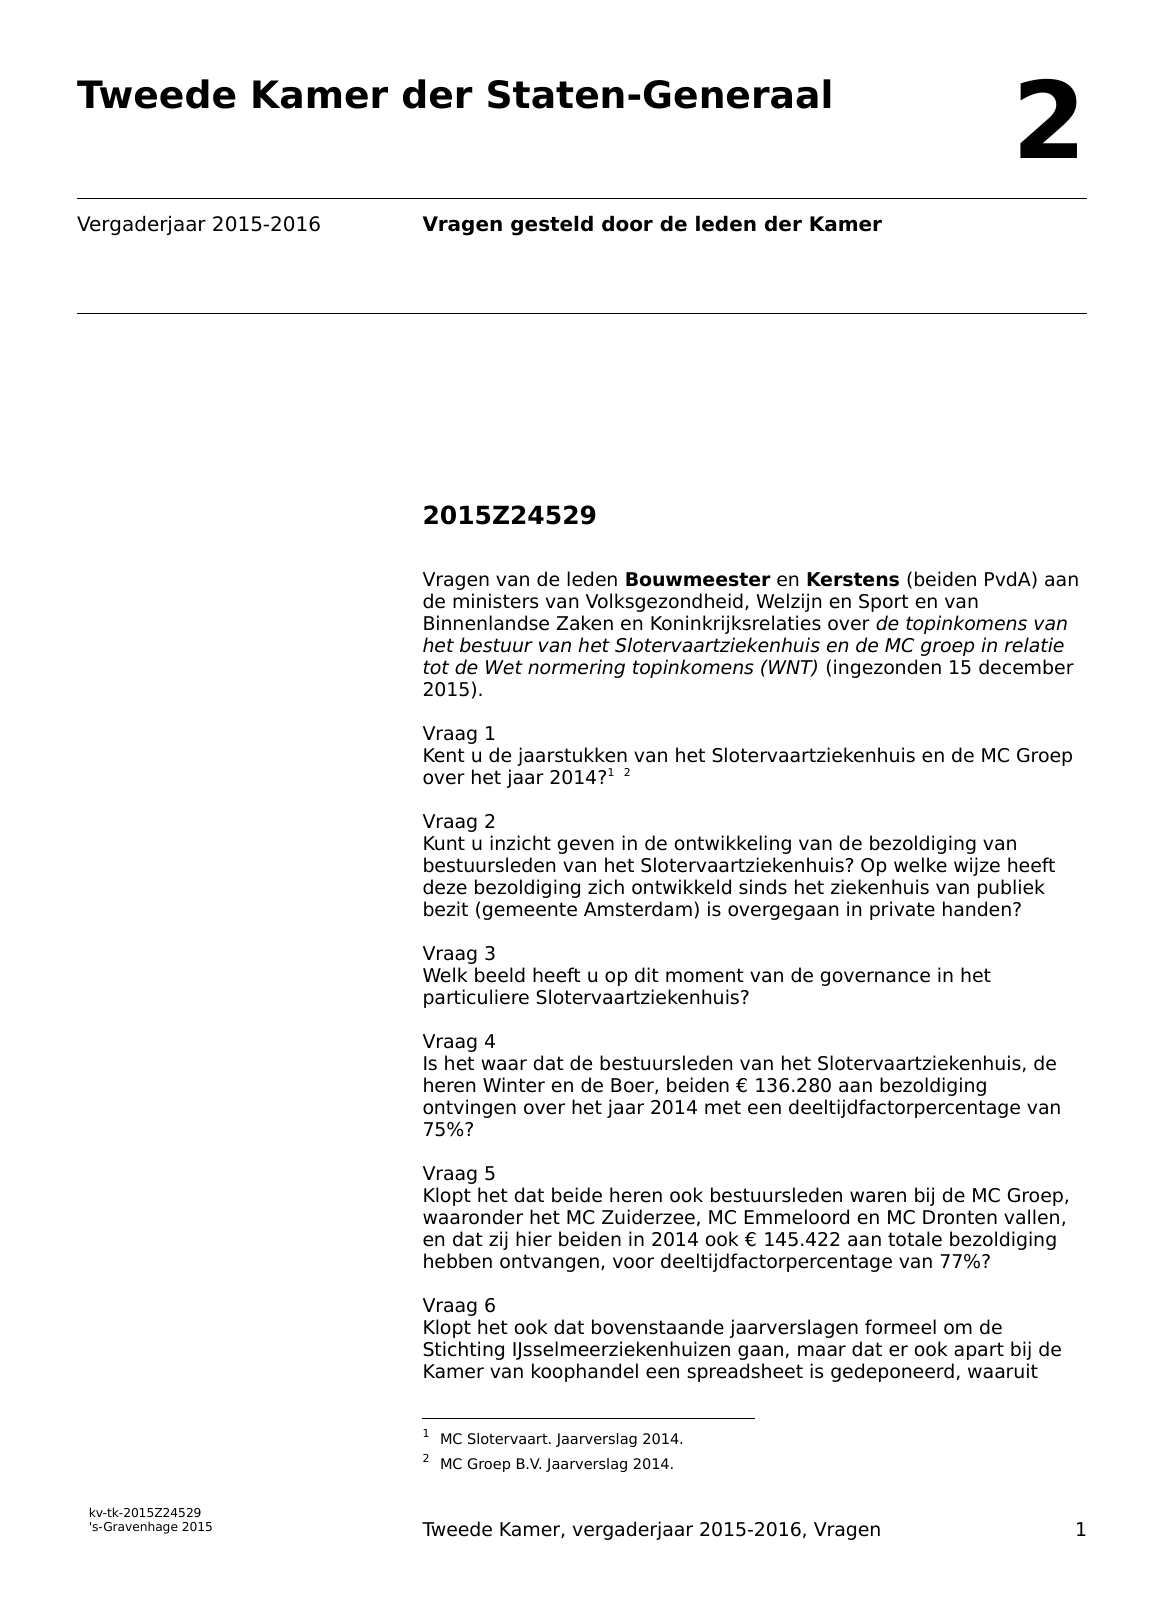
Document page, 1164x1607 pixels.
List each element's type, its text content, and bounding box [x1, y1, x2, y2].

table_cell Vragen gesteld door de leden der Kamer [422, 199, 1087, 313]
text Kent u de jaarstukken van het Slotervaartziekenhuis en de MC Groep over het jaar 2014? [422, 745, 1087, 789]
table_header Tweede Kamer der Staten-Generaal [77, 59, 886, 198]
text Klopt het dat beide heren ook bestuursleden waren bij de MC Groep, waaronder het MC Zuiderzee, MC Emmeloord en MC Dronten vallen, en dat zij hier beiden in 2014 ook € 145.422 aan totale bezoldiging hebben ontvangen, voor deeltijdfactorpercentage van 77%? [422, 1185, 1087, 1273]
text Klopt het ook dat bovenstaande jaarverslagen formeel om de Stichting IJsselmeerziekenhuizen gaan, maar dat er ook apart bij de Kamer van koophandel een spreadsheet is gedeponeerd, waaruit [422, 1317, 1087, 1383]
text Vraag 4 [422, 1031, 1087, 1053]
text kv-tk-2015Z24529 [88, 1506, 323, 1520]
text Vraag 5 [422, 1163, 1087, 1185]
text Vraag 2 [422, 811, 1087, 833]
text Vraag 1 [422, 723, 1087, 745]
text Vraag 3 [422, 943, 1087, 965]
text MC Slotervaart. Jaarverslag 2014. [422, 1427, 1087, 1449]
text Vraag 6 [422, 1295, 1087, 1317]
text Is het waar dat de bestuursleden van het Slotervaartziekenhuis, de heren Winter en de Boer, beiden € 136.280 aan bezoldiging ontvingen over het jaar 2014 met een deeltijdfactorpercentage van 75%? [422, 1053, 1087, 1141]
text Kunt u inzicht geven in de ontwikkeling van de bezoldiging van bestuursleden van het Slotervaartziekenhuis? Op welke wijze heeft deze bezoldiging zich ontwikkeld sinds het ziekenhuis van publiek bezit (gemeente Amsterdam) is overgegaan in private handen? [422, 833, 1087, 921]
table_header 2 [886, 59, 1087, 198]
text MC Groep B.V. Jaarverslag 2014. [422, 1452, 1087, 1474]
text Vragen van de leden Bouwmeester en Kerstens (beiden PvdA) aan de ministers van Volksgezondheid, Welzijn en Sport en van Binnenlandse Zaken en Koninkrijksrelaties over de topinkomens van het bestuur van het Slotervaartziekenhuis en de MC groep in relatie tot de Wet normering topinkomens (WNT) (ingezonden 15 december 2015). [422, 569, 1087, 701]
text Welk beeld heeft u op dit moment van de governance in het particuliere Slotervaartziekenhuis? [422, 965, 1087, 1009]
table_cell Vergaderjaar 2015-2016 [77, 199, 422, 313]
text 2015Z24529 [422, 501, 1087, 531]
text 's-Gravenhage 2015 [88, 1520, 323, 1534]
